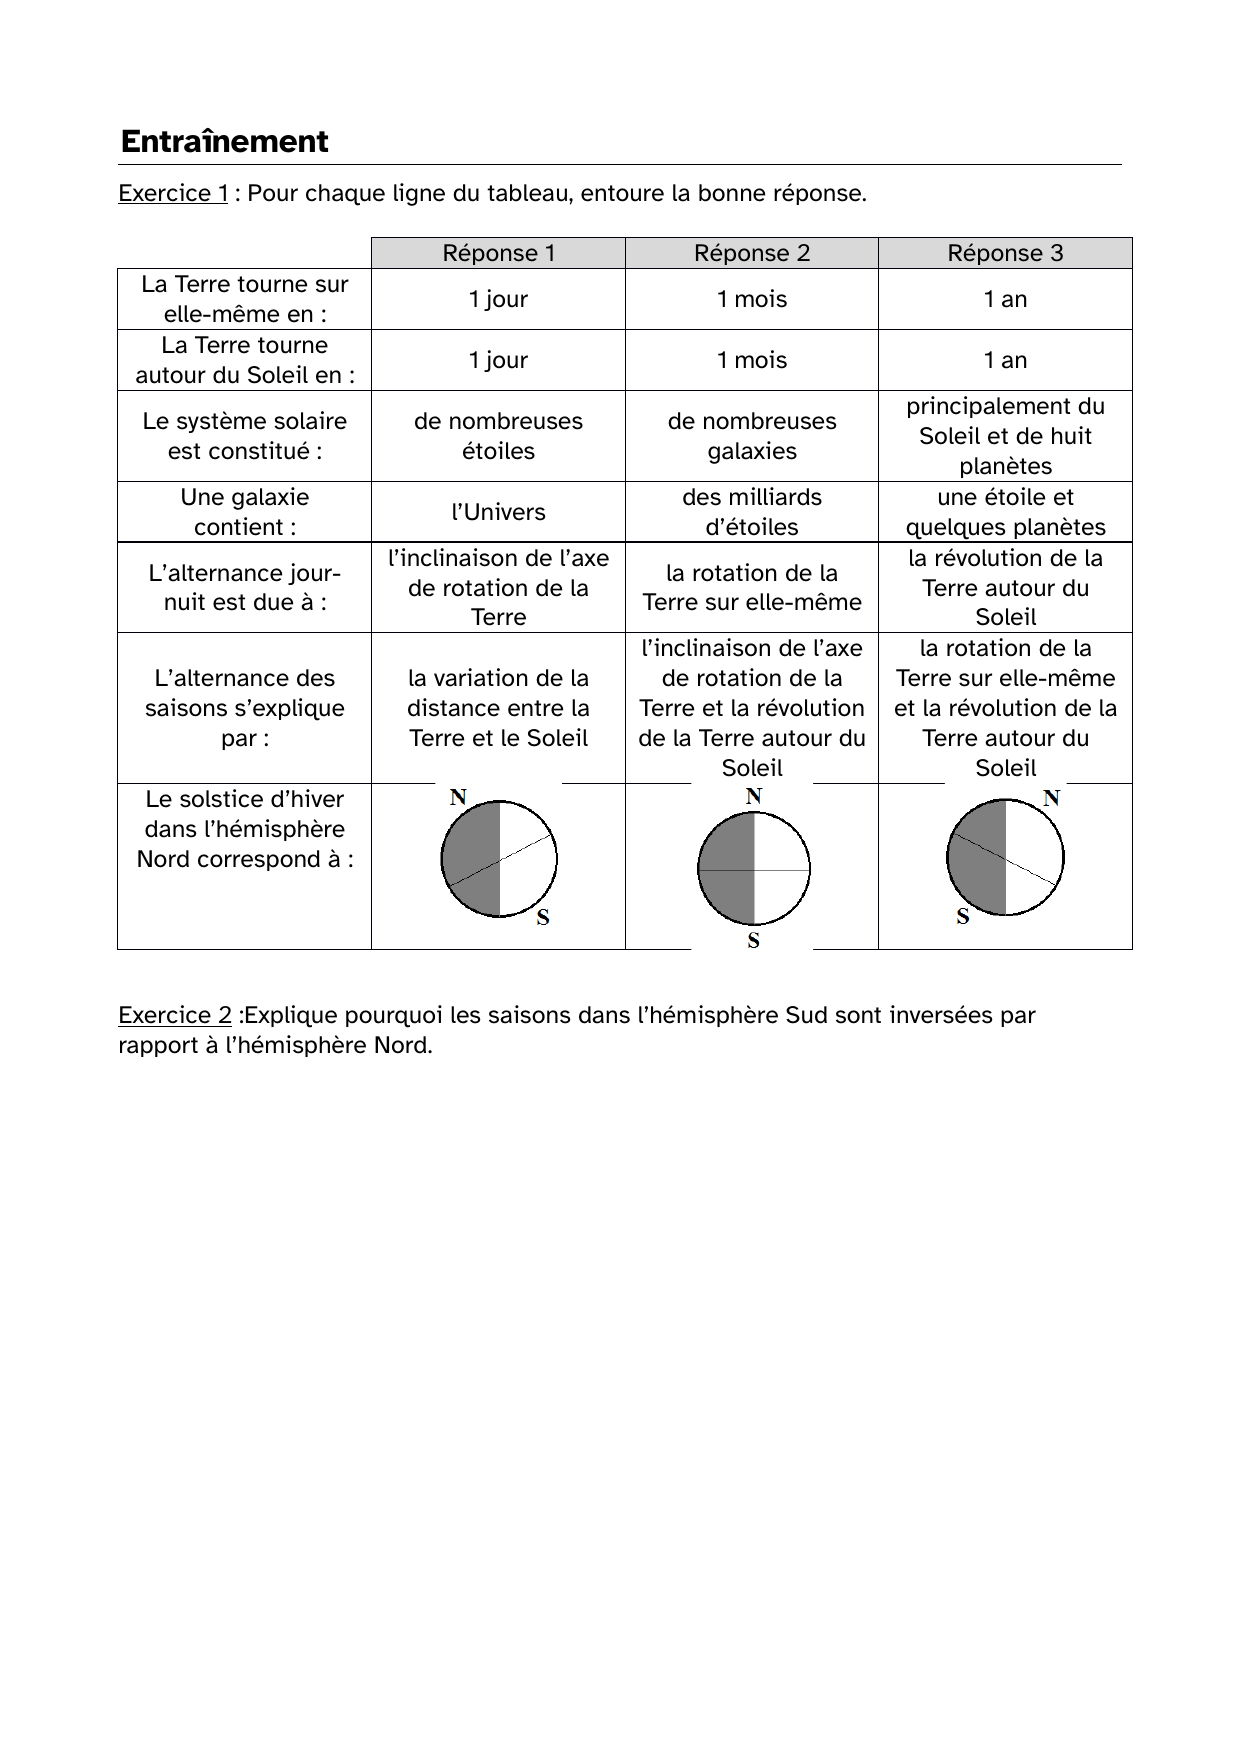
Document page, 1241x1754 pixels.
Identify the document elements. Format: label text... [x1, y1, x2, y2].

table_cell de nombreuses étoiles [372, 391, 625, 481]
table_cell L’alternance des saisons s’explique par : [118, 633, 371, 783]
table_cell [814, 784, 878, 949]
table_cell Le système solaire est constitué : [118, 391, 371, 481]
table_cell la rotation de la Terre sur elle-même [626, 543, 878, 632]
table_cell [372, 784, 625, 949]
table_cell 1 an [879, 269, 1132, 329]
table_cell 1 mois [626, 269, 878, 329]
table_cell La Terre tourne sur elle-même en : [118, 269, 371, 329]
table_cell 1 jour [372, 269, 625, 329]
table_cell 1 mois [626, 330, 878, 390]
table_cell 1 an [879, 330, 1132, 390]
table_cell Une galaxie contient : [118, 482, 371, 541]
table_header Réponse 2 [626, 238, 878, 268]
table_cell la révolution de la Terre autour du Soleil [879, 543, 1132, 632]
table_cell Le solstice d’hiver dans l’hémisphère Nord correspond à : [118, 784, 371, 949]
table_header Réponse 3 [879, 238, 1132, 268]
table_cell principalement du Soleil et de huit planètes [879, 391, 1132, 481]
subtitle Entraînement [118, 118, 1122, 164]
text Exercice 2 :Explique pourquoi les saisons dans l’hémisphère Sud sont inversées par rapport à l’hémisphère Nord. [118, 1000, 1122, 1060]
table_cell l’Univers [372, 482, 625, 541]
table_cell de nombreuses galaxies [626, 391, 878, 481]
table_cell la variation de la distance entre la Terre et le Soleil [372, 633, 625, 783]
table_header Réponse 1 [372, 238, 625, 268]
table_cell 1 jour [372, 330, 625, 390]
table_cell [626, 784, 691, 949]
table_cell l’inclinaison de l’axe de rotation de la Terre [372, 543, 625, 632]
table_cell [879, 784, 1132, 949]
table_cell des milliards d’étoiles [626, 482, 878, 541]
table_cell La Terre tourne autour du Soleil en : [118, 330, 371, 390]
text Exercice 1 : Pour chaque ligne du tableau, entoure la bonne réponse. [118, 177, 1122, 207]
table_cell l’inclinaison de l’axe de rotation de la Terre et la révolution de la Terre autour du Soleil [626, 633, 878, 783]
table_cell une étoile et quelques planètes [879, 482, 1132, 541]
table_header [118, 237, 371, 268]
table_cell la rotation de la Terre sur elle-même et la révolution de la Terre autour du Soleil [879, 633, 1132, 783]
table_cell L’alternance jour-nuit est due à : [118, 543, 371, 632]
